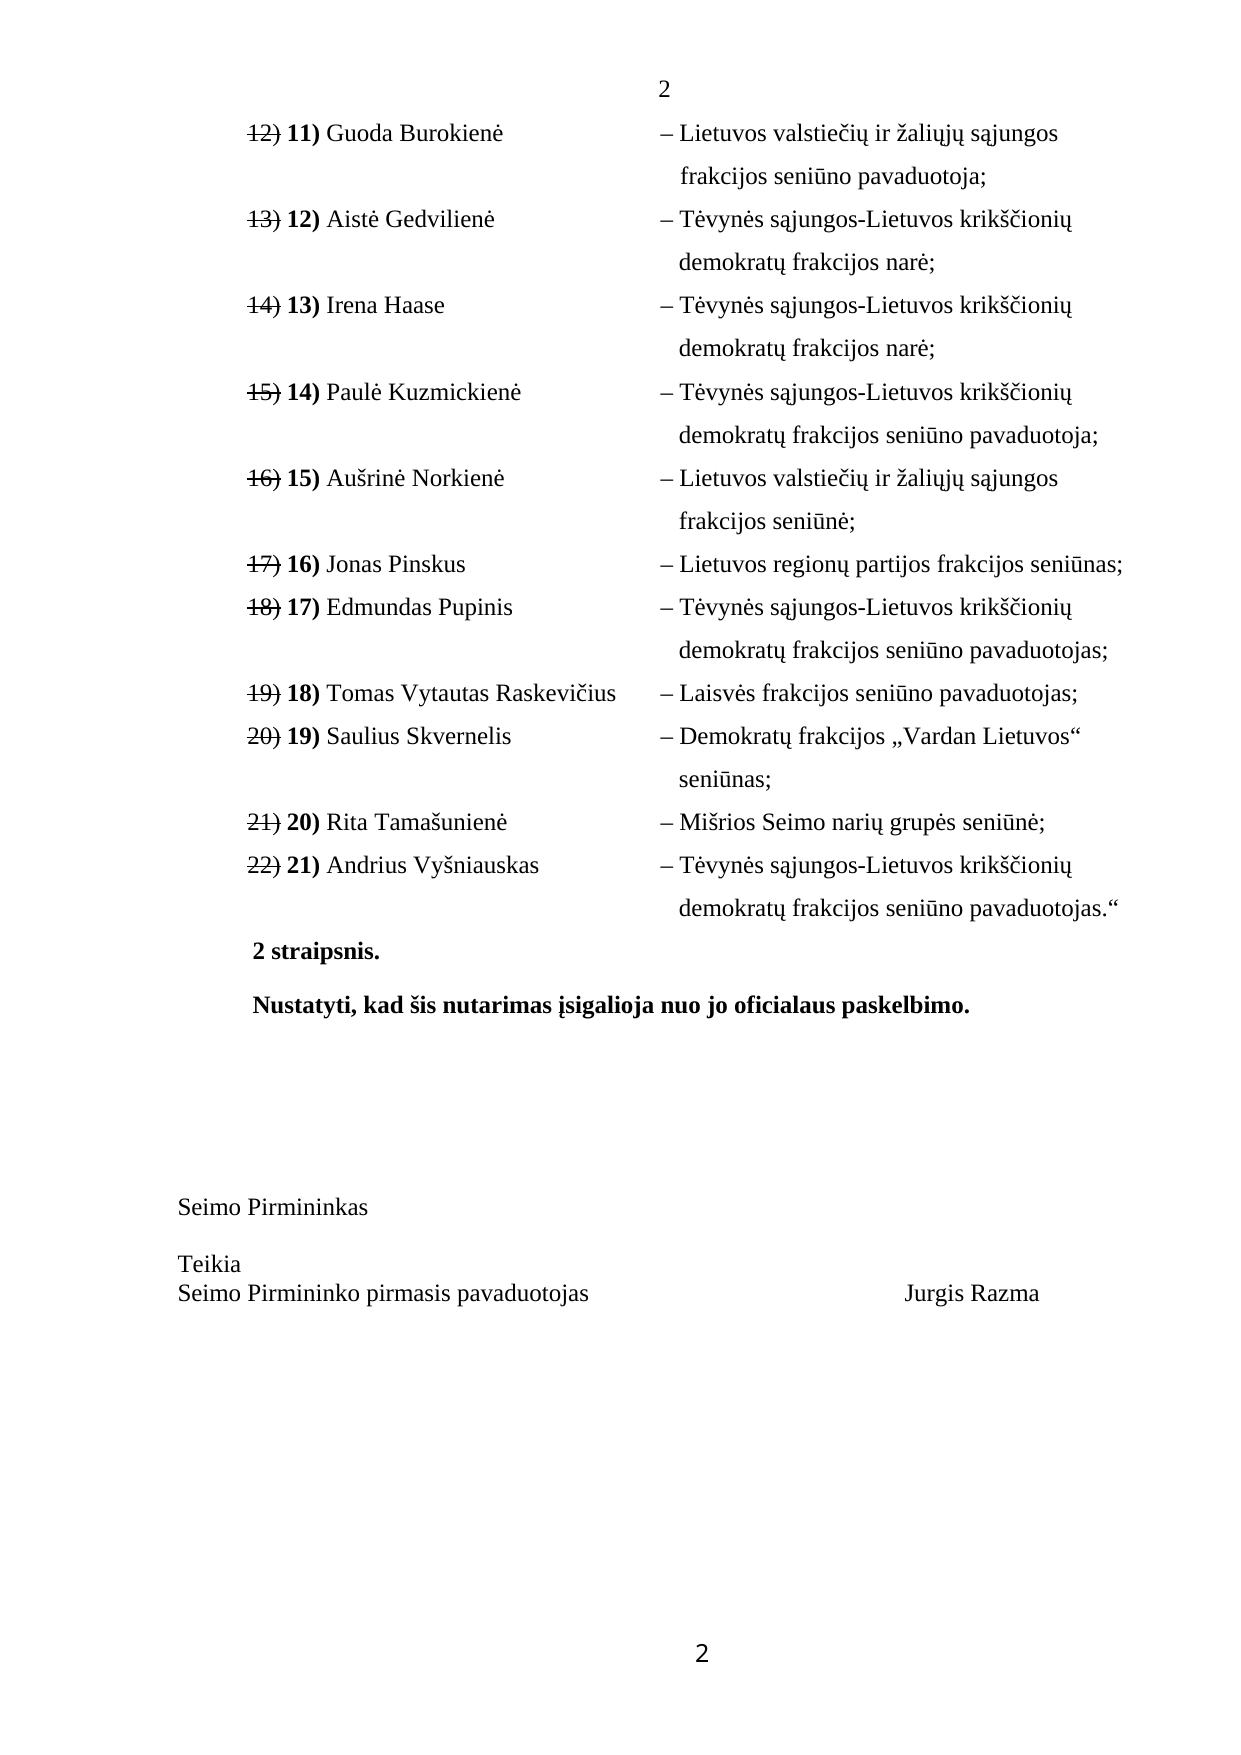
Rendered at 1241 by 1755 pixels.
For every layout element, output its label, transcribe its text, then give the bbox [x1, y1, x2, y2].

table_cell 20) 19) Saulius Skvernelis [236, 721, 649, 807]
table_cell 16) 15) Aušrinė Norkienė [236, 463, 649, 549]
table_cell – Tėvynės sąjungos-Lietuvos krikščionių demokratų frakcijos narė; [649, 290, 1151, 377]
text Seimo Pirmininko pirmasis pavaduotojas (Parašas Jurgis Razma [177, 1278, 1152, 1307]
text Teikia [177, 1249, 1152, 1278]
table_cell – Tėvynės sąjungos-Lietuvos krikščionių demokratų frakcijos seniūno pavaduotojas.“ [649, 850, 1151, 936]
table_cell – Tėvynės sąjungos-Lietuvos krikščionių demokratų frakcijos seniūno pavaduotoja; [649, 377, 1151, 463]
table_cell 18) 17) Edmundas Pupinis [236, 592, 649, 678]
text Nustatyti, kad šis nutarimas įsigalioja nuo jo oficialaus paskelbimo. [177, 979, 1152, 1019]
table_cell 12) 11) Guoda Burokienė [236, 118, 649, 204]
table_cell – Mišrios Seimo narių grupės seniūnė; [649, 807, 1151, 850]
table_cell 14) 13) Irena Haase [236, 290, 649, 377]
table_cell – Tėvynės sąjungos-Lietuvos krikščionių demokratų frakcijos narė; [649, 204, 1151, 290]
table_cell 13) 12) Aistė Gedvilienė [236, 204, 649, 290]
table_cell – Demokratų frakcijos „Vardan Lietuvos“ seniūnas; [649, 721, 1151, 807]
table_cell – Lietuvos valstiečių ir žaliųjų sąjungos frakcijos seniūnė; [649, 463, 1151, 549]
table_cell 17) 16) Jonas Pinskus [236, 549, 649, 592]
table_cell 19) 18) Tomas Vytautas Raskevičius [236, 678, 649, 721]
table_cell 22) 21) Andrius Vyšniauskas [236, 850, 649, 936]
text Seimo Pirmininkas [177, 1192, 1152, 1220]
table_cell – Lietuvos regionų partijos frakcijos seniūnas; [649, 549, 1151, 592]
table_cell – Tėvynės sąjungos-Lietuvos krikščionių demokratų frakcijos seniūno pavaduotojas; [649, 592, 1151, 678]
table_cell – Lietuvos valstiečių ir žaliųjų sąjungos frakcijos seniūno pavaduotoja; [649, 118, 1151, 204]
table_cell 15) 14) Paulė Kuzmickienė [236, 377, 649, 463]
text 2 straipsnis. [177, 936, 1152, 965]
table_cell 21) 20) Rita Tamašunienė [236, 807, 649, 850]
table_cell – Laisvės frakcijos seniūno pavaduotojas; [649, 678, 1151, 721]
